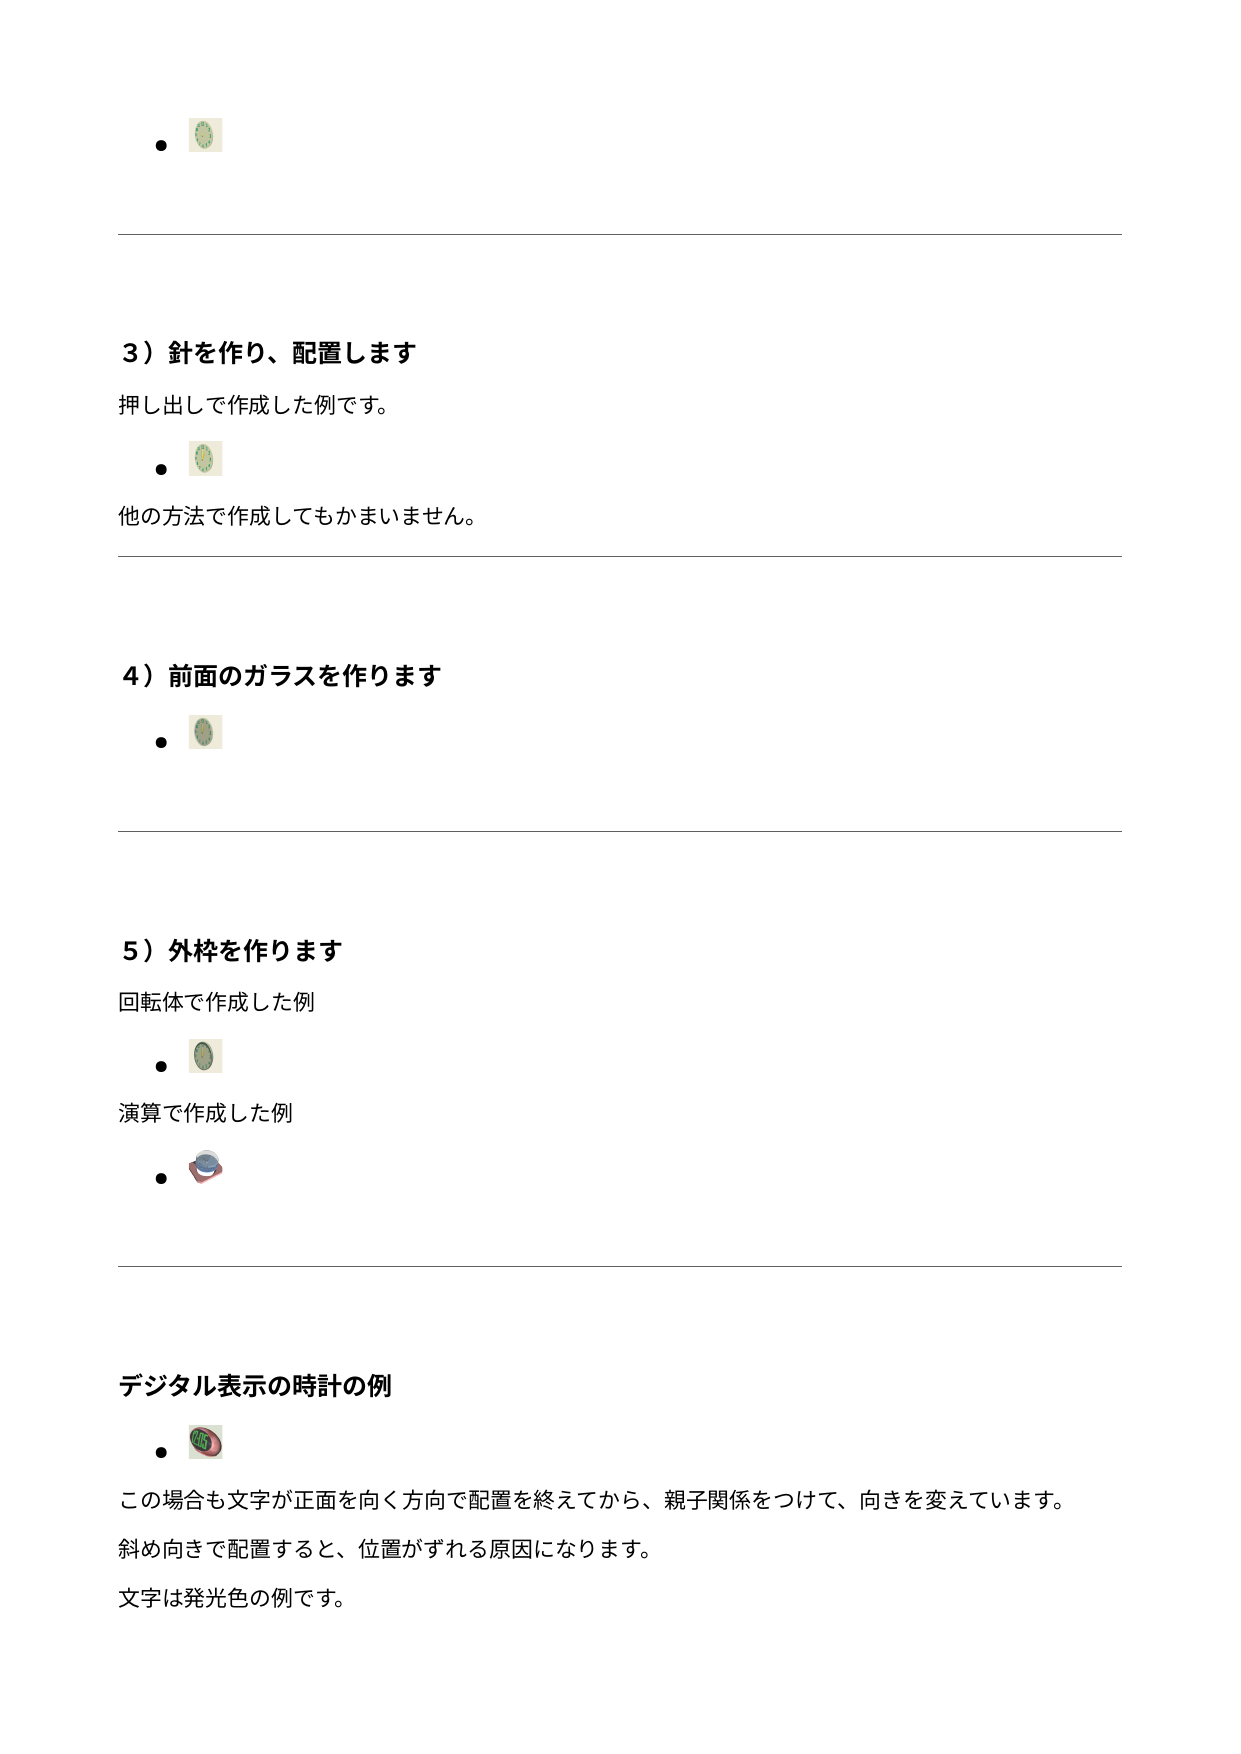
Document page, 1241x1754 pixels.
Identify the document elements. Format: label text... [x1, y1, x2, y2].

subtitle ４）前面のガラスを作ります [118, 662, 1122, 691]
text 他の方法で作成してもかまいません。 [118, 504, 1122, 530]
picture [188, 1150, 223, 1184]
text 回転体で作成した例 [118, 990, 1122, 1016]
picture [188, 1425, 223, 1459]
text この場合も文字が正面を向く方向で配置を終えてから、親子関係をつけて、向きを変えています。 [118, 1488, 1122, 1513]
subtitle ５）外枠を作ります [118, 937, 1122, 966]
text 押し出しで作成した例です。 [118, 393, 1122, 418]
text 演算で作成した例 [118, 1102, 1122, 1127]
subtitle デジタル表示の時計の例 [118, 1372, 1122, 1401]
picture [188, 1039, 223, 1073]
text 斜め向きで配置すると、位置がずれる原因になります。 [118, 1537, 1122, 1562]
picture [188, 118, 223, 152]
picture [188, 715, 223, 749]
subtitle ３）針を作り、配置します [118, 339, 1122, 368]
picture [188, 441, 223, 476]
text 文字は発光色の例です。 [118, 1586, 1122, 1611]
